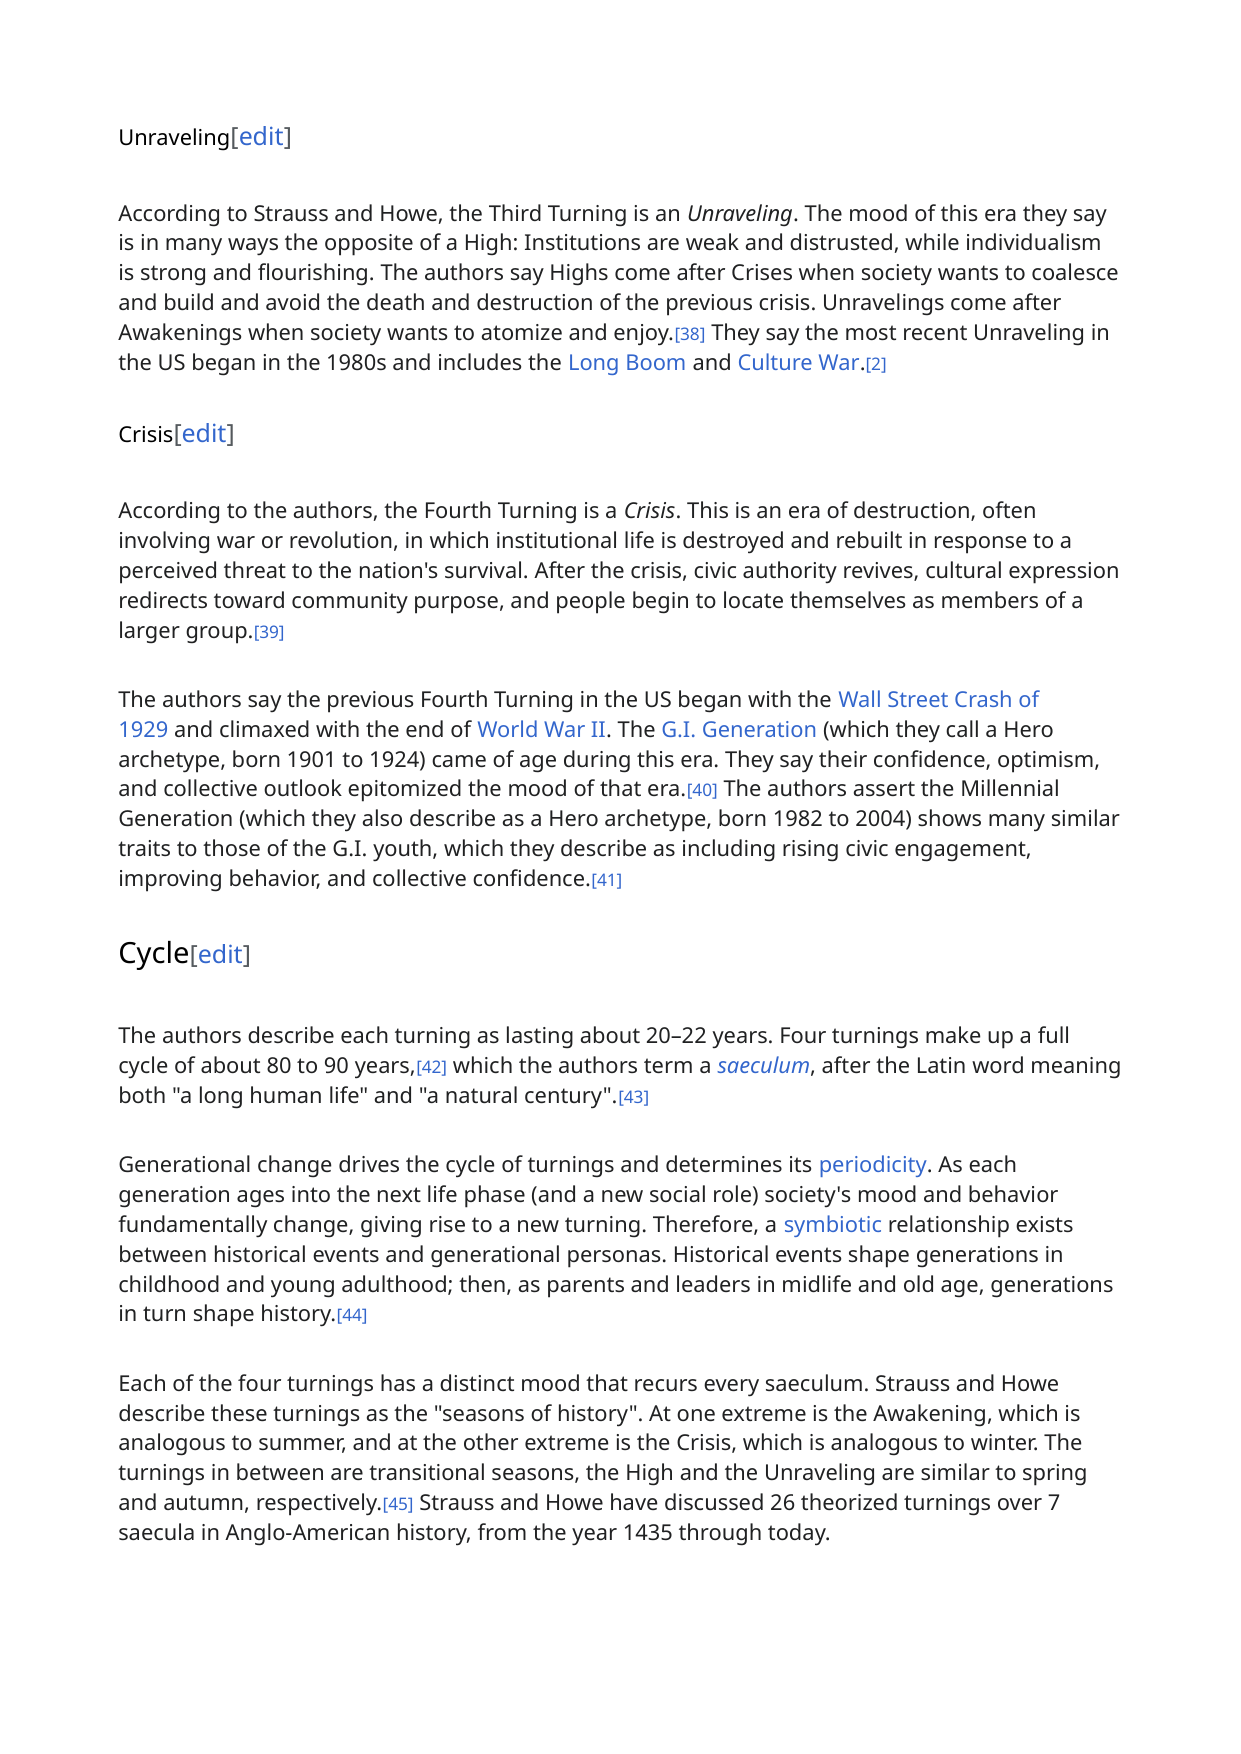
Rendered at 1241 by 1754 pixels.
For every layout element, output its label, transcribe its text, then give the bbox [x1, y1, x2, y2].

text Generational change drives the cycle of turnings and determines its periodicity. As each generation ages into the next life phase (and a new social role) society's mood and behavior fundamentally change, giving rise to a new turning. Therefore, a symbiotic relationship exists between historical events and generational personas. Historical events shape generations in childhood and young adulthood; then, as parents and leaders in midlife and old age, generations in turn shape history.[44] [118, 1149, 1122, 1328]
subtitle Cycle[edit] [118, 932, 1122, 972]
text The authors describe each turning as lasting about 20–22 years. Four turnings make up a full cycle of about 80 to 90 years,[42] which the authors term a saeculum, after the Latin word meaning both "a long human life" and "a natural century".[43] [118, 1021, 1122, 1110]
text According to Strauss and Howe, the Third Turning is an Unraveling. The mood of this era they say is in many ways the opposite of a High: Institutions are weak and distrusted, while individualism is strong and flourishing. The authors say Highs come after Crises when society wants to coalesce and build and avoid the death and destruction of the previous crisis. Unravelings come after Awakenings when society wants to atomize and enjoy.[38] They say the most recent Unraveling in the US began in the 1980s and includes the Long Boom and Culture War.[2] [118, 198, 1122, 376]
text Each of the four turnings has a distinct mood that recurs every saeculum. Strauss and Howe describe these turnings as the "seasons of history". At one extreme is the Awakening, which is analogous to summer, and at the other extreme is the Crisis, which is analogous to winter. The turnings in between are transitional seasons, the High and the Unraveling are similar to spring and autumn, respectively.[45] Strauss and Howe have discussed 26 theorized turnings over 7 saecula in Anglo-American history, from the year 1435 through today. [118, 1368, 1122, 1547]
text The authors say the previous Fourth Turning in the US began with the Wall Street Crash of 1929 and climaxed with the end of World War II. The G.I. Generation (which they call a Hero archetype, born 1901 to 1924) came of age during this era. They say their confidence, optimism, and collective outlook epitomized the mood of that era.[40] The authors assert the Millennial Generation (which they also describe as a Hero archetype, born 1982 to 2004) shows many similar traits to those of the G.I. youth, which they describe as including rising civic engagement, improving behavior, and collective confidence.[41] [118, 684, 1122, 892]
text According to the authors, the Fourth Turning is a Crisis. This is an era of destruction, often involving war or revolution, in which institutional life is destroyed and rebuilt in response to a perceived threat to the nation's survival. After the crisis, civic authority revives, cultural expression redirects toward community purpose, and people begin to locate themselves as members of a larger group.[39] [118, 495, 1122, 644]
subtitle Unraveling[edit] [118, 118, 1122, 152]
subtitle Crisis[edit] [118, 416, 1122, 450]
